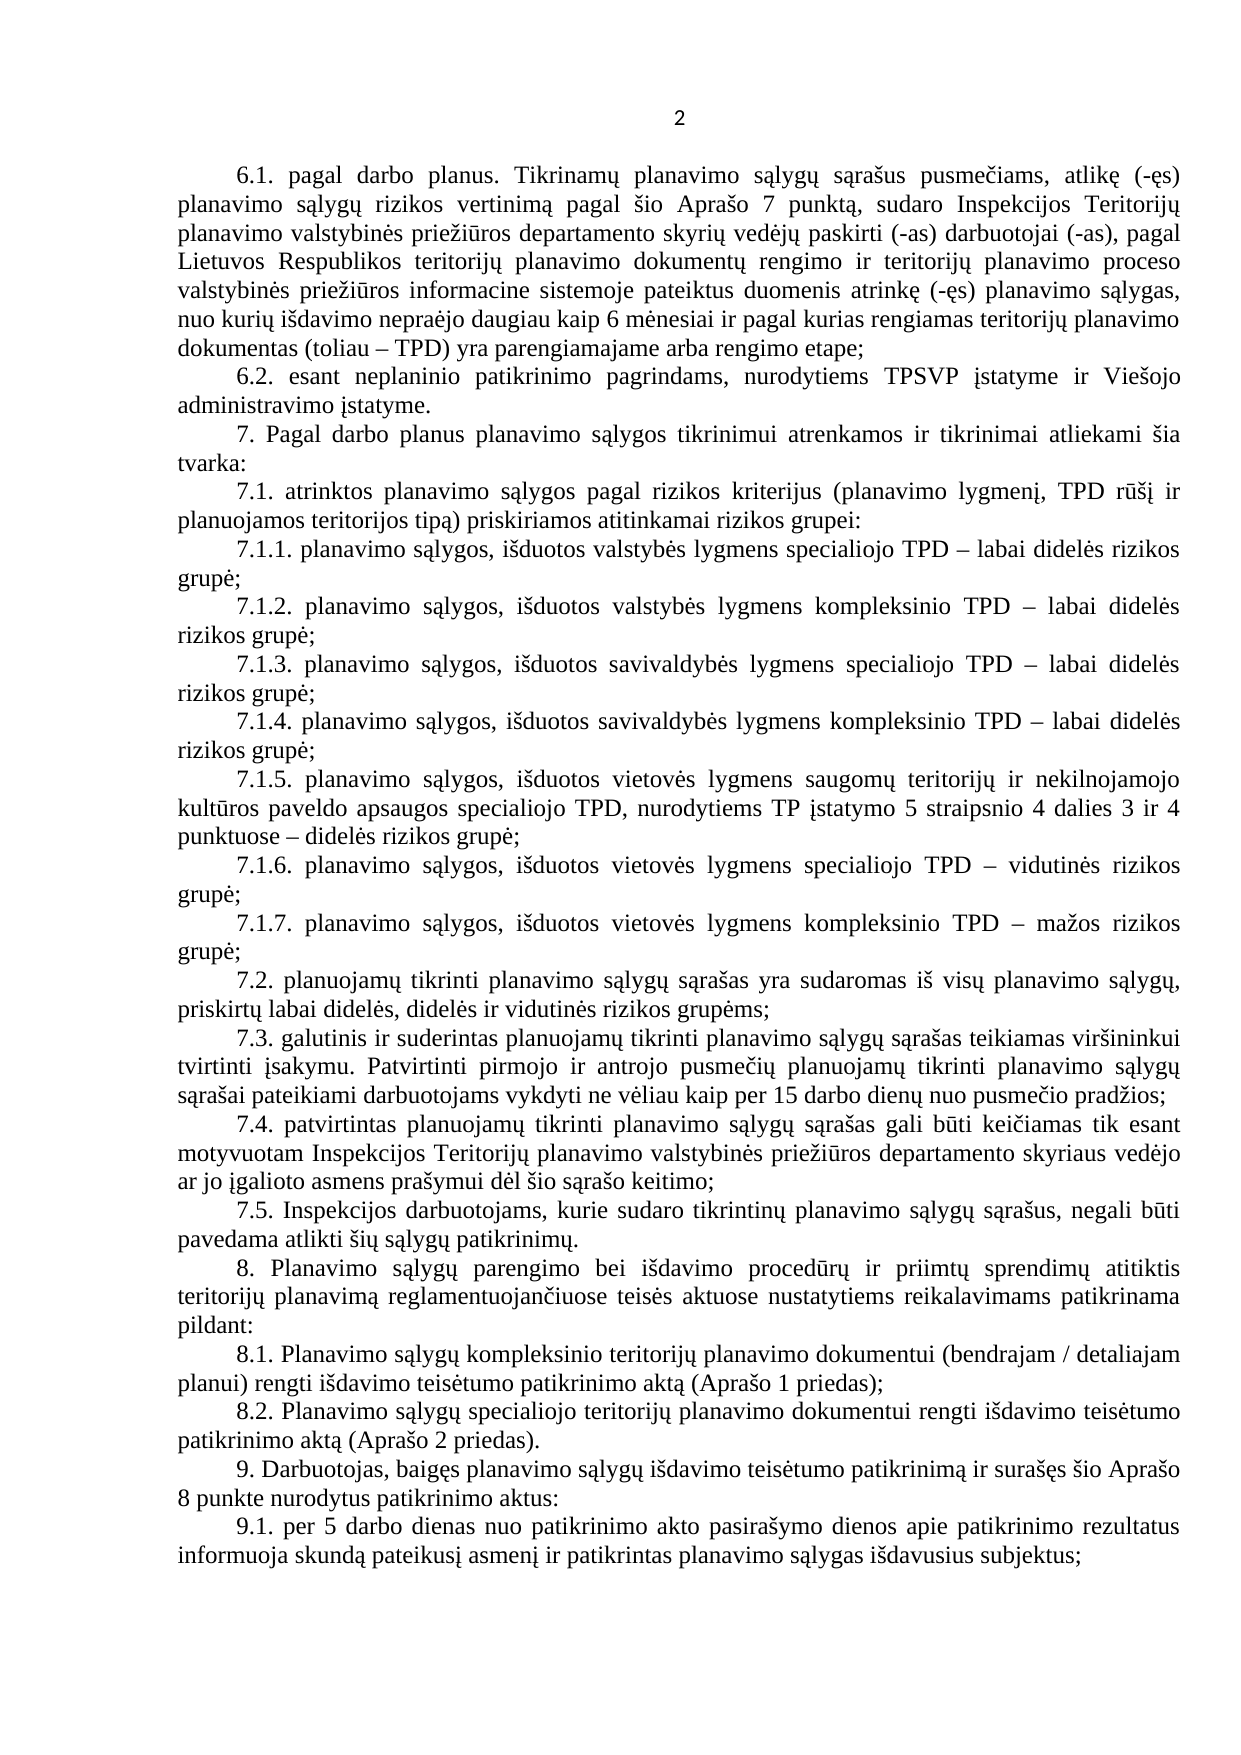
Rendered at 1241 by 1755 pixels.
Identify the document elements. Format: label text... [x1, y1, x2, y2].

text 7.1.3. planavimo sąlygos, išduotos savivaldybės lygmens specialiojo TPD – labai didelės rizikos grupė; [177, 649, 1181, 706]
text 7.1.7. planavimo sąlygos, išduotos vietovės lygmens kompleksinio TPD – mažos rizikos grupė; [177, 908, 1181, 965]
text 8. Planavimo sąlygų parengimo bei išdavimo procedūrų ir priimtų sprendimų atitiktis teritorijų planavimą reglamentuojančiuose teisės aktuose nustatytiems reikalavimams patikrinama pildant: [177, 1253, 1181, 1339]
text 6.1. pagal darbo planus. Tikrinamų planavimo sąlygų sąrašus pusmečiams, atlikę (-ęs) planavimo sąlygų rizikos vertinimą pagal šio Aprašo 7 punktą, sudaro Inspekcijos Teritorijų planavimo valstybinės priežiūros departamento skyrių vedėjų paskirti (-as) darbuotojai (-as), pagal Lietuvos Respublikos teritorijų planavimo dokumentų rengimo ir teritorijų planavimo proceso valstybinės priežiūros informacine sistemoje pateiktus duomenis atrinkę (-ęs) planavimo sąlygas, nuo kurių išdavimo nepraėjo daugiau kaip 6 mėnesiai ir pagal kurias rengiamas teritorijų planavimo dokumentas (toliau – TPD) yra parengiamajame arba rengimo etape; [177, 160, 1181, 361]
text 6.2. esant neplaninio patikrinimo pagrindams, nurodytiems TPSVP įstatyme ir Viešojo administravimo įstatyme. [177, 361, 1181, 419]
text 7.5. Inspekcijos darbuotojams, kurie sudaro tikrintinų planavimo sąlygų sąrašus, negali būti pavedama atlikti šių sąlygų patikrinimų. [177, 1195, 1181, 1253]
text 8.2. Planavimo sąlygų specialiojo teritorijų planavimo dokumentui rengti išdavimo teisėtumo patikrinimo aktą (Aprašo 2 priedas). [177, 1396, 1181, 1454]
text 7.1.5. planavimo sąlygos, išduotos vietovės lygmens saugomų teritorijų ir nekilnojamojo kultūros paveldo apsaugos specialiojo TPD, nurodytiems TP įstatymo 5 straipsnio 4 dalies 3 ir 4 punktuose – didelės rizikos grupė; [177, 764, 1181, 850]
text 7.3. galutinis ir suderintas planuojamų tikrinti planavimo sąlygų sąrašas teikiamas viršininkui tvirtinti įsakymu. Patvirtinti pirmojo ir antrojo pusmečių planuojamų tikrinti planavimo sąlygų sąrašai pateikiami darbuotojams vykdyti ne vėliau kaip per 15 darbo dienų nuo pusmečio pradžios; [177, 1023, 1181, 1109]
text 7.1.4. planavimo sąlygos, išduotos savivaldybės lygmens kompleksinio TPD – labai didelės rizikos grupė; [177, 706, 1181, 764]
text 7.4. patvirtintas planuojamų tikrinti planavimo sąlygų sąrašas gali būti keičiamas tik esant motyvuotam Inspekcijos Teritorijų planavimo valstybinės priežiūros departamento skyriaus vedėjo ar jo įgalioto asmens prašymui dėl šio sąrašo keitimo; [177, 1109, 1181, 1195]
text 9.1. per 5 darbo dienas nuo patikrinimo akto pasirašymo dienos apie patikrinimo rezultatus informuoja skundą pateikusį asmenį ir patikrintas planavimo sąlygas išdavusius subjektus; [177, 1511, 1181, 1569]
text 7.1.2. planavimo sąlygos, išduotos valstybės lygmens kompleksinio TPD – labai didelės rizikos grupė; [177, 591, 1181, 649]
text 7.1.1. planavimo sąlygos, išduotos valstybės lygmens specialiojo TPD – labai didelės rizikos grupė; [177, 534, 1181, 591]
text 7.1.6. planavimo sąlygos, išduotos vietovės lygmens specialiojo TPD – vidutinės rizikos grupė; [177, 850, 1181, 908]
text 7.1. atrinktos planavimo sąlygos pagal rizikos kriterijus (planavimo lygmenį, TPD rūšį ir planuojamos teritorijos tipą) priskiriamos atitinkamai rizikos grupei: [177, 476, 1181, 534]
text 7.2. planuojamų tikrinti planavimo sąlygų sąrašas yra sudaromas iš visų planavimo sąlygų, priskirtų labai didelės, didelės ir vidutinės rizikos grupėms; [177, 965, 1181, 1023]
text 7. Pagal darbo planus planavimo sąlygos tikrinimui atrenkamos ir tikrinimai atliekami šia tvarka: [177, 419, 1181, 476]
text 9. Darbuotojas, baigęs planavimo sąlygų išdavimo teisėtumo patikrinimą ir surašęs šio Aprašo 8 punkte nurodytus patikrinimo aktus: [177, 1454, 1181, 1511]
text 8.1. Planavimo sąlygų kompleksinio teritorijų planavimo dokumentui (bendrajam / detaliajam planui) rengti išdavimo teisėtumo patikrinimo aktą (Aprašo 1 priedas); [177, 1339, 1181, 1396]
